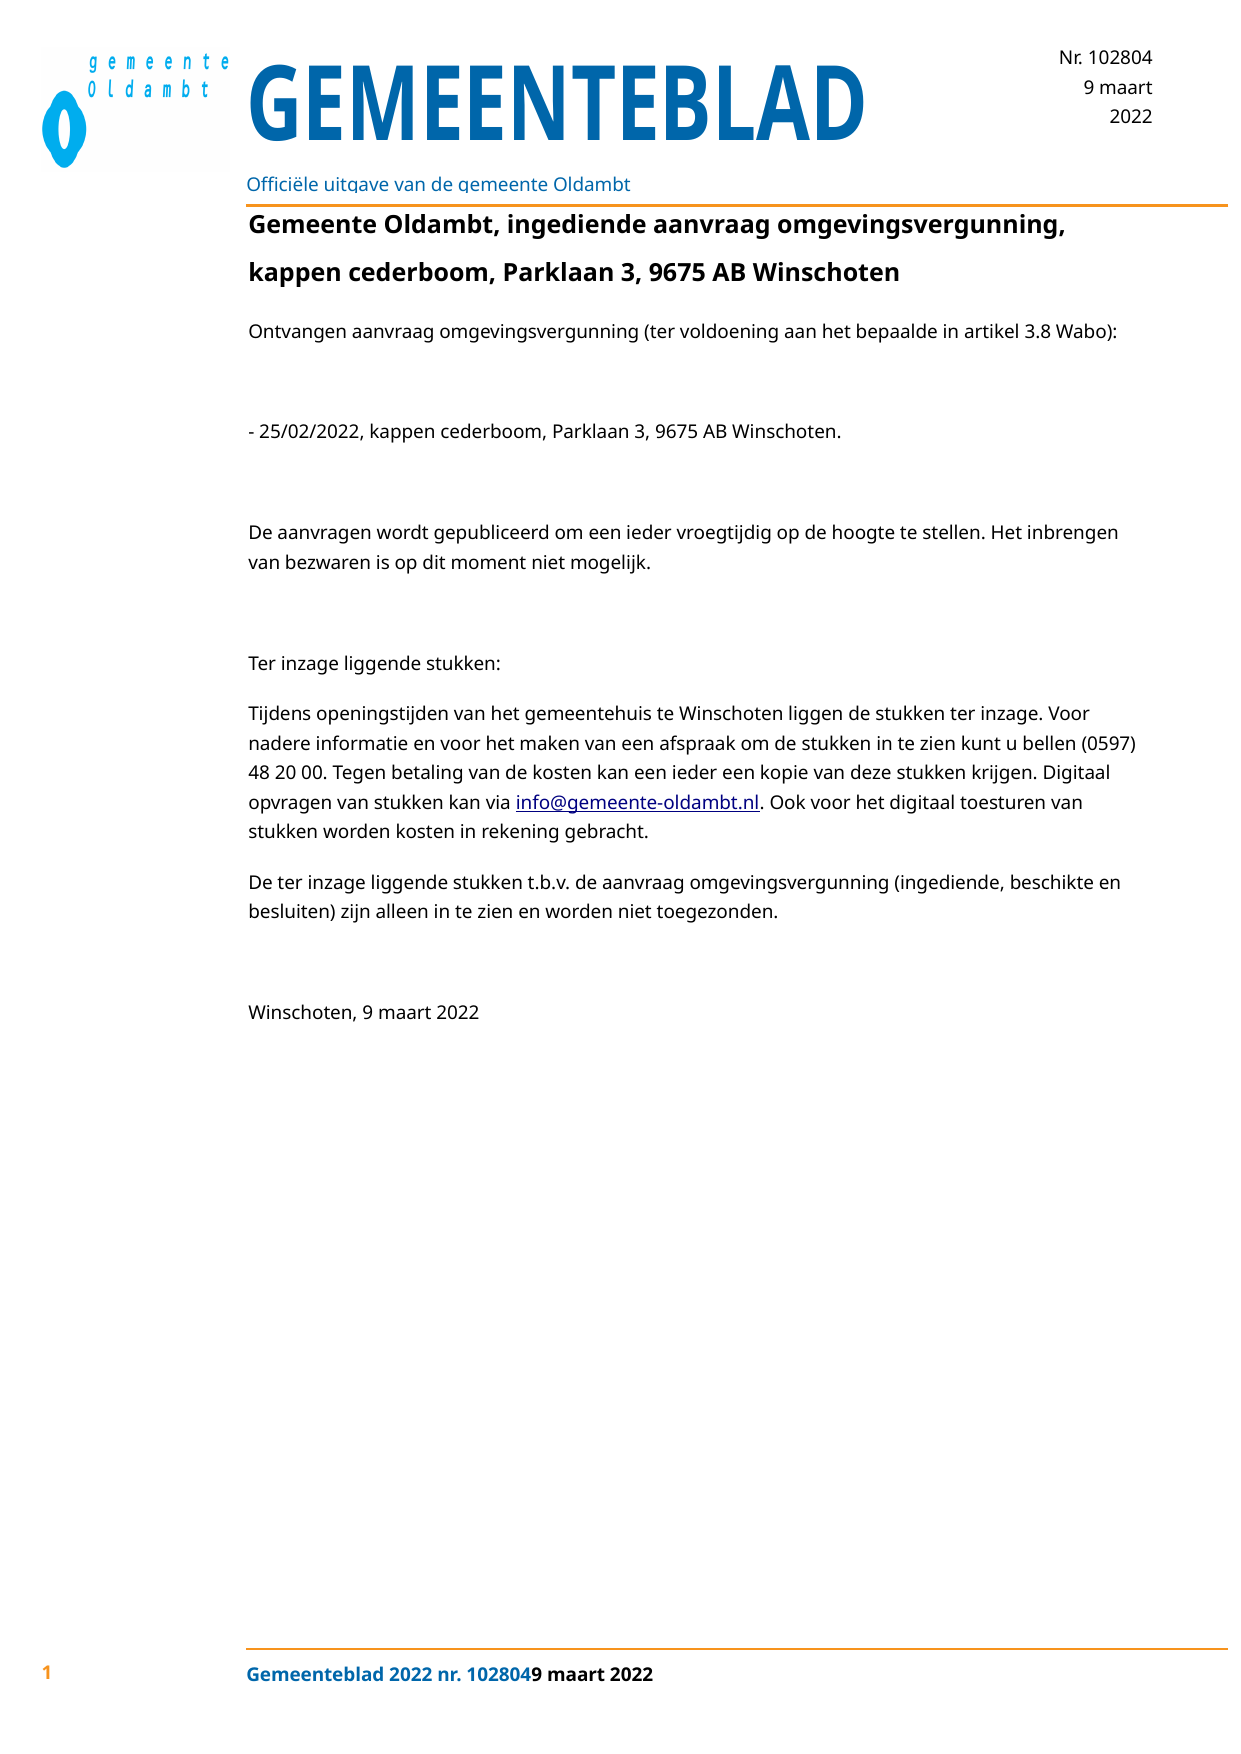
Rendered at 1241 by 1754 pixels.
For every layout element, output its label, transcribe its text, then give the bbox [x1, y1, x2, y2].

text Tijdens openingstijden van het gemeentehuis te Winschoten liggen de stukken ter inzage. Voor nadere informatie en voor het maken van een afspraak om de stukken in te zien kunt u bellen (0597) 48 20 00. Tegen betaling van de kosten kan een ieder een kopie van deze stukken krijgen. Digitaal opvragen van stukken kan via info@gemeente-oldambt.nl. Ook voor het digitaal toesturen van stukken worden kosten in rekening gebracht. [248, 700, 1152, 844]
text De ter inzage liggende stukken t.b.v. de aanvraag omgevingsvergunning (ingediende, beschikte en besluiten) zijn alleen in te zien en worden niet toegezonden. [248, 869, 1152, 924]
text Ontvangen aanvraag omgevingsvergunning (ter voldoening aan het bepaalde in artikel 3.8 Wabo): [248, 318, 1152, 344]
text - 25/02/2022, kappen cederboom, Parklaan 3, 9675 AB Winschoten. [248, 419, 1152, 444]
picture [41, 47, 231, 172]
text Gemeente Oldambt, ingediende aanvraag omgevingsvergunning, kappen cederboom, Parklaan 3, 9675 AB Winschoten [248, 207, 1152, 288]
text De aanvragen wordt gepubliceerd om een ieder vroegtijdig op de hoogte te stellen. Het inbrengen van bezwaren is op dit moment niet mogelijk. [248, 519, 1152, 575]
text Ter inzage liggende stukken: [248, 650, 1152, 676]
text Winschoten, 9 maart 2022 [248, 999, 1152, 1025]
